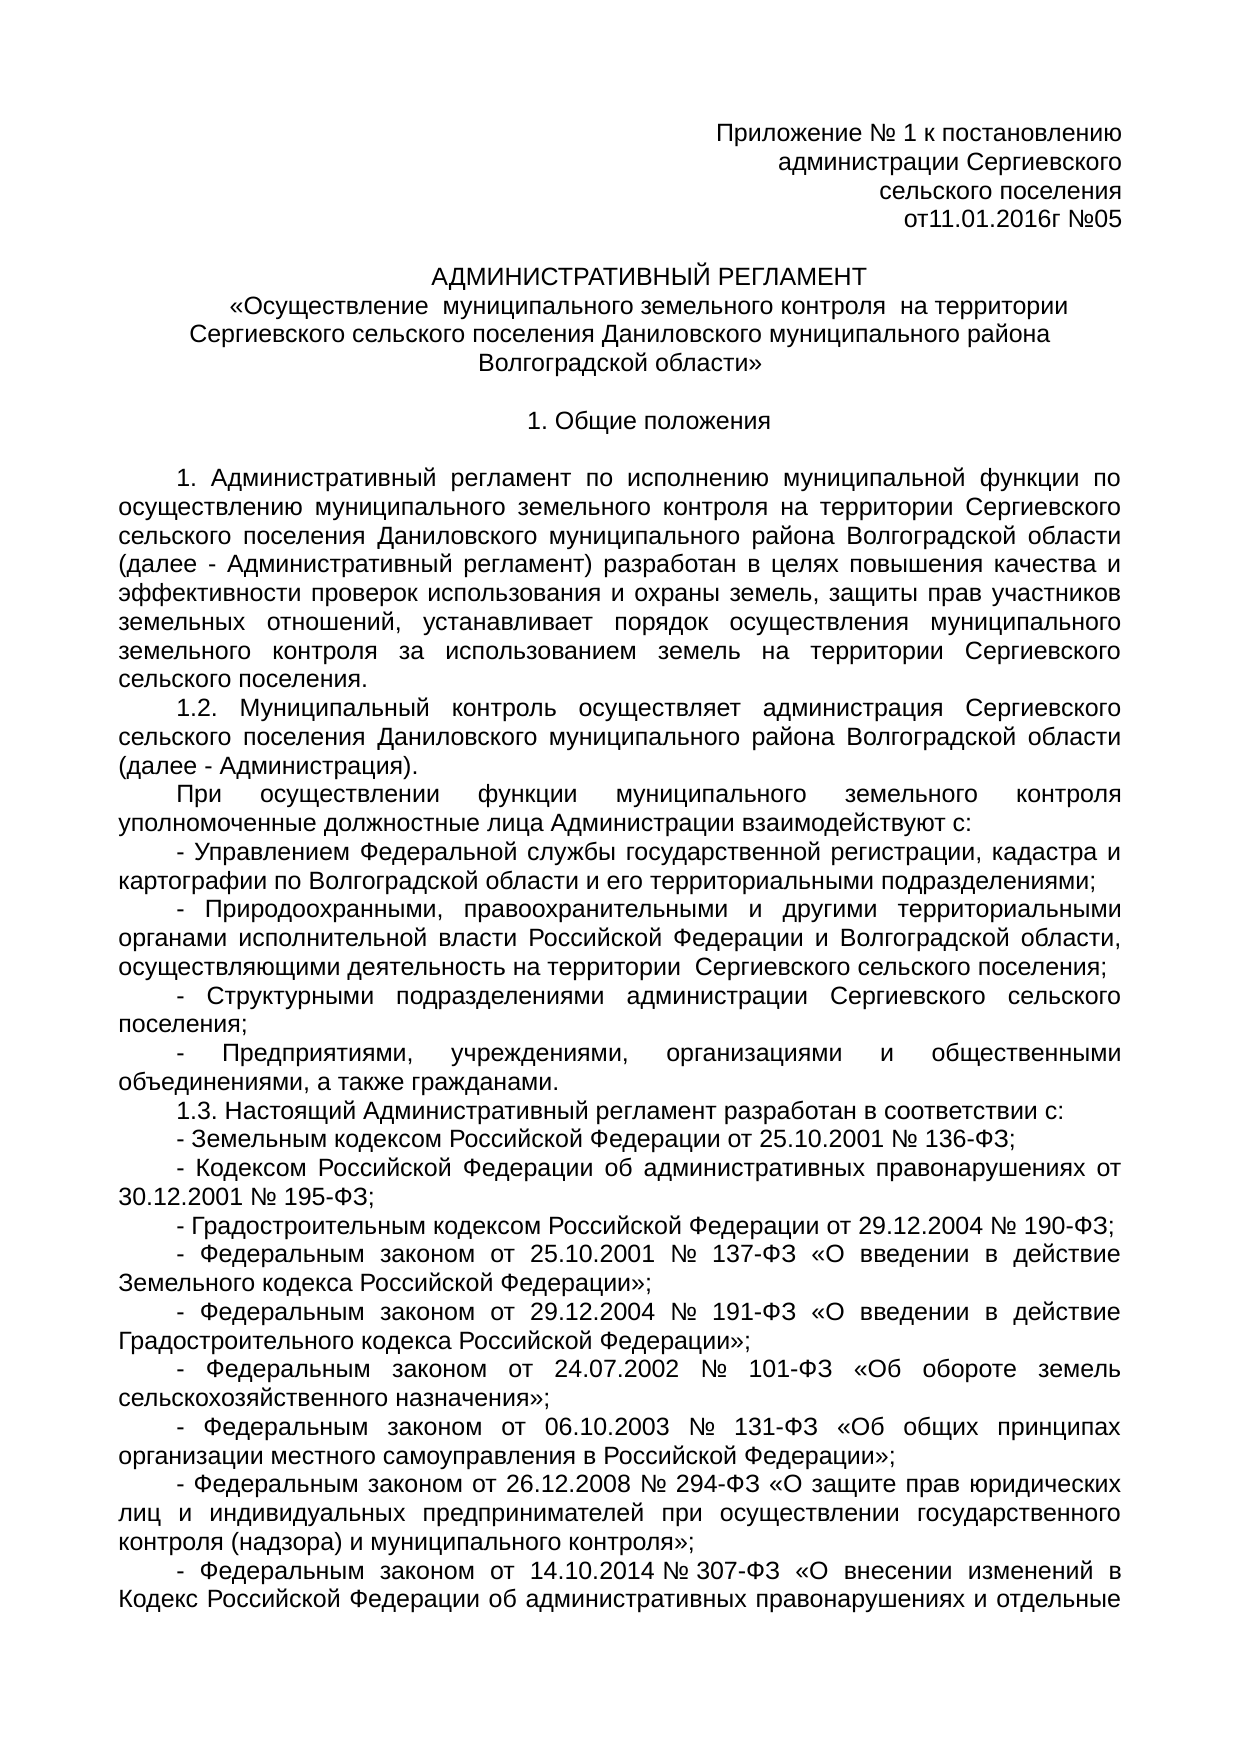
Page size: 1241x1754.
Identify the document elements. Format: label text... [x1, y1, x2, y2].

text «Осуществление муниципального земельного контроля на территории Сергиевского сельского поселения Даниловского муниципального района Волгоградской области» [118, 291, 1122, 377]
text - Федеральным законом от 26.12.2008 № 294-ФЗ «О защите прав юридических лиц и индивидуальных предпринимателей при осуществлении государственного контроля (надзора) и муниципального контроля»; [118, 1469, 1122, 1556]
text - Управлением Федеральной службы государственной регистрации, кадастра и картографии по Волгоградской области и его территориальными подразделениями; [118, 837, 1122, 894]
text администрации Сергиевского [118, 147, 1122, 176]
text 1.3. Настоящий Административный регламент разработан в соответствии с: [118, 1096, 1122, 1124]
text - Земельным кодексом Российской Федерации от 25.10.2001 № 136-ФЗ; [118, 1124, 1122, 1153]
text Приложение № 1 к постановлению [118, 118, 1122, 147]
text - Федеральным законом от 29.12.2004 № 191-ФЗ «О введении в действие Градостроительного кодекса Российской Федерации»; [118, 1297, 1122, 1354]
text - Федеральным законом от 25.10.2001 № 137-ФЗ «О введении в действие Земельного кодекса Российской Федерации»; [118, 1239, 1122, 1297]
text АДМИНИСТРАТИВНЫЙ РЕГЛАМЕНТ [118, 262, 1122, 291]
text - Федеральным законом от 24.07.2002 № 101-ФЗ «Об обороте земель сельскохозяйственного назначения»; [118, 1354, 1122, 1412]
text - Кодексом Российской Федерации об административных правонарушениях от 30.12.2001 № 195-ФЗ; [118, 1153, 1122, 1211]
text - Структурными подразделениями администрации Сергиевского сельского поселения; [118, 981, 1122, 1038]
text сельского поселения [118, 176, 1122, 204]
text При осуществлении функции муниципального земельного контроля уполномоченные должностные лица Администрации взаимодействуют с: [118, 779, 1122, 837]
text - Природоохранными, правоохранительными и другими территориальными органами исполнительной власти Российской Федерации и Волгоградской области, осуществляющими деятельность на территории Сергиевского сельского поселения; [118, 894, 1122, 981]
text 1. Общие положения [118, 406, 1122, 434]
text 1.2. Муниципальный контроль осуществляет администрация Сергиевского сельского поселения Даниловского муниципального района Волгоградской области (далее - Администрация). [118, 693, 1122, 779]
text - Федеральным законом от 14.10.2014 № 307-ФЗ «О внесении изменений в Кодекс Российской Федерации об административных правонарушениях и отдельные [118, 1556, 1122, 1613]
text 1. Административный регламент по исполнению муниципальной функции по осуществлению муниципального земельного контроля на территории Сергиевского сельского поселения Даниловского муниципального района Волгоградской области (далее - Административный регламент) разработан в целях повышения качества и эффективности проверок использования и охраны земель, защиты прав участников земельных отношений, устанавливает порядок осуществления муниципального земельного контроля за использованием земель на территории Сергиевского сельского поселения. [118, 463, 1122, 693]
text от11.01.2016г №05 [118, 204, 1122, 233]
text - Градостроительным кодексом Российской Федерации от 29.12.2004 № 190-ФЗ; [118, 1211, 1122, 1239]
text - Федеральным законом от 06.10.2003 № 131-ФЗ «Об общих принципах организации местного самоуправления в Российской Федерации»; [118, 1412, 1122, 1469]
text - Предприятиями, учреждениями, организациями и общественными объединениями, а также гражданами. [118, 1038, 1122, 1096]
